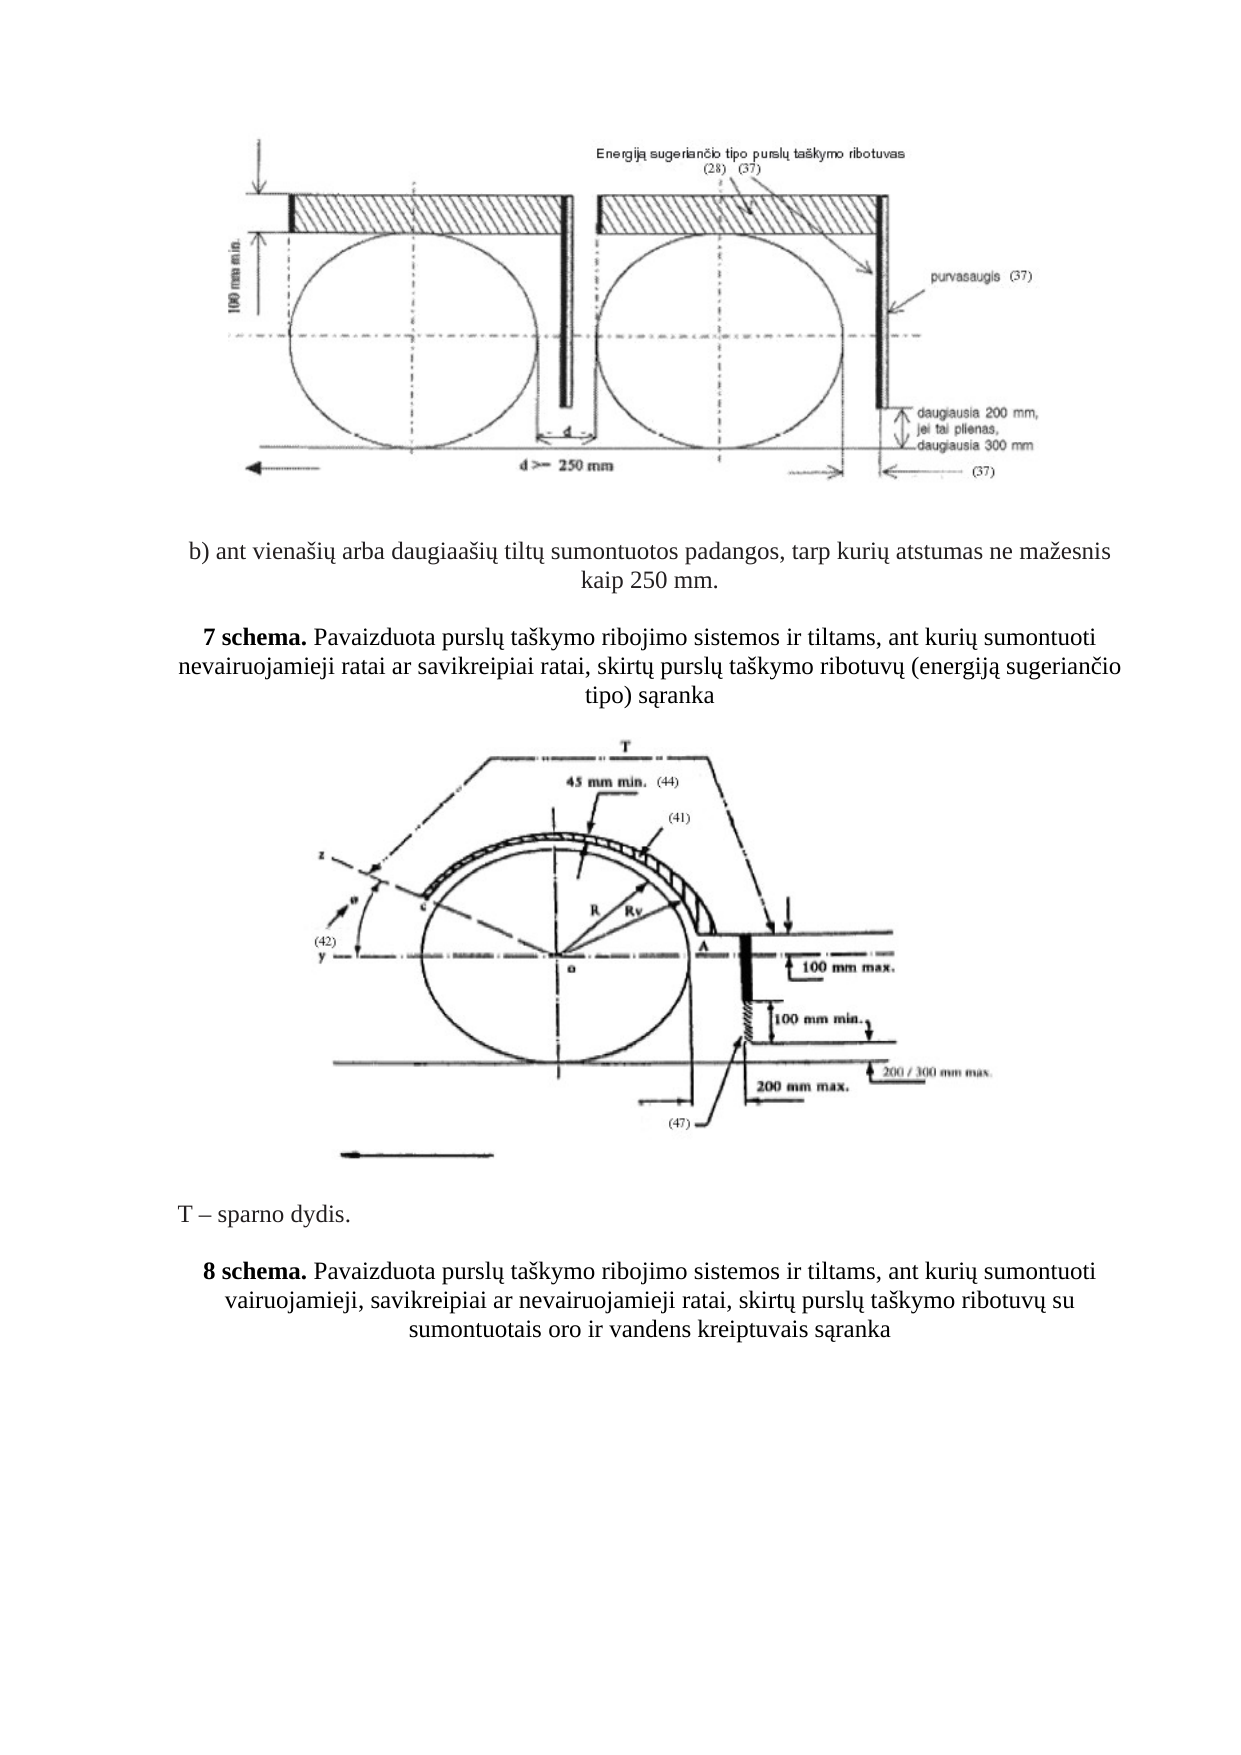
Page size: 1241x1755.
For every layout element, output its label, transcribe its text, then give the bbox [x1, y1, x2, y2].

text 8 schema. Pavaizduota purslų taškymo ribojimo sistemos ir tiltams, ant kurių sumontuoti vairuojamieji, savikreipiai ar nevairuojamieji ratai, skirtų purslų taškymo ribotuvų su sumontuotais oro ir vandens kreiptuvais sąranka [177, 1256, 1122, 1342]
text 7 schema. Pavaizduota purslų taškymo ribojimo sistemos ir tiltams, ant kurių sumontuoti nevairuojamieji ratai ar savikreipiai ratai, skirtų purslų taškymo ribotuvų (energiją sugeriančio tipo) sąranka [177, 622, 1122, 708]
text b) ant vienašių arba daugiaašių tiltų sumontuotos padangos, tarp kurių atstumas ne mažesnis kaip 250 mm. [177, 536, 1122, 593]
text T – sparno dydis. [177, 1199, 1122, 1227]
